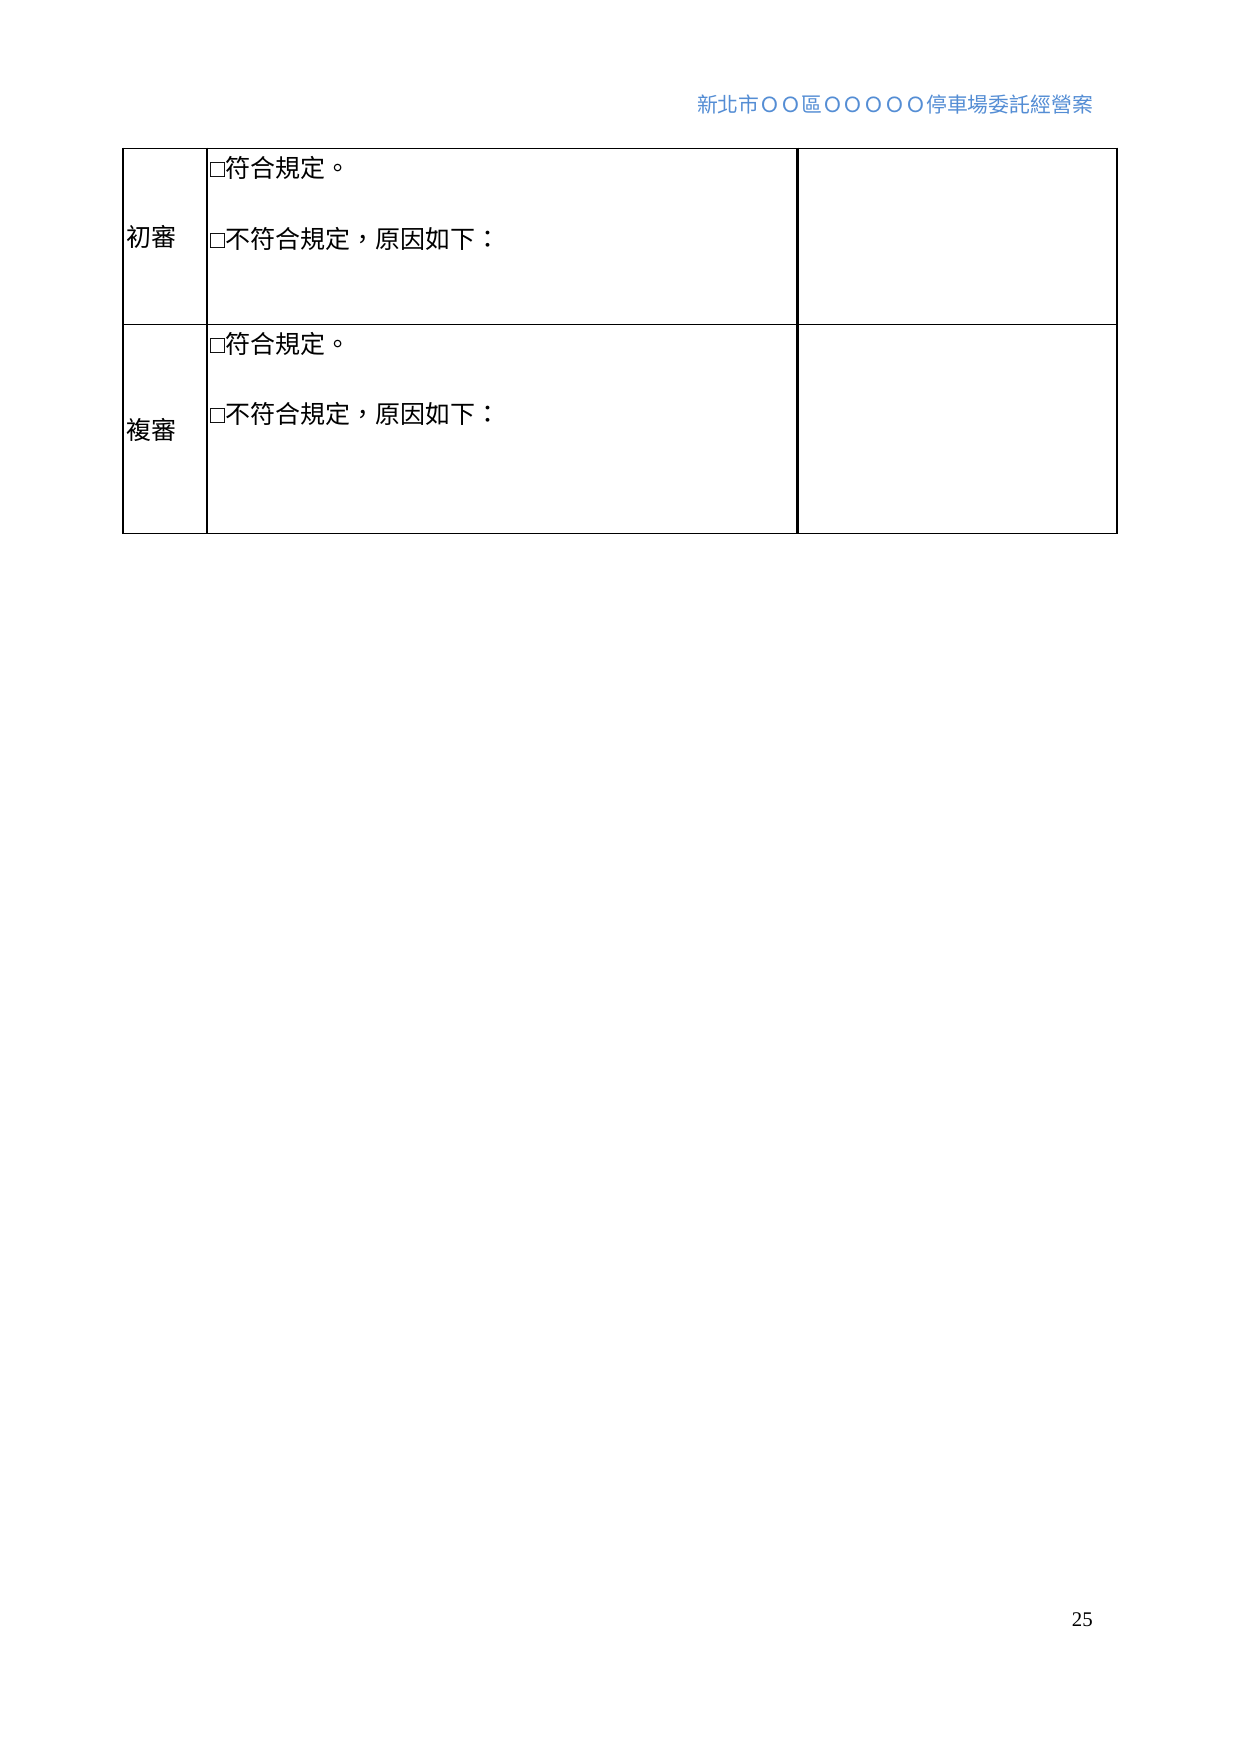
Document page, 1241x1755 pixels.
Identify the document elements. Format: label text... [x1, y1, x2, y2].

table_cell [799, 325, 1116, 533]
table_cell [799, 149, 1116, 323]
table_cell 複審 [124, 325, 206, 533]
table_cell 初審 [124, 149, 206, 323]
table_cell □符合規定。 □不符合規定，原因如下： [208, 149, 796, 323]
table_cell □符合規定。 □不符合規定，原因如下： [208, 325, 796, 533]
